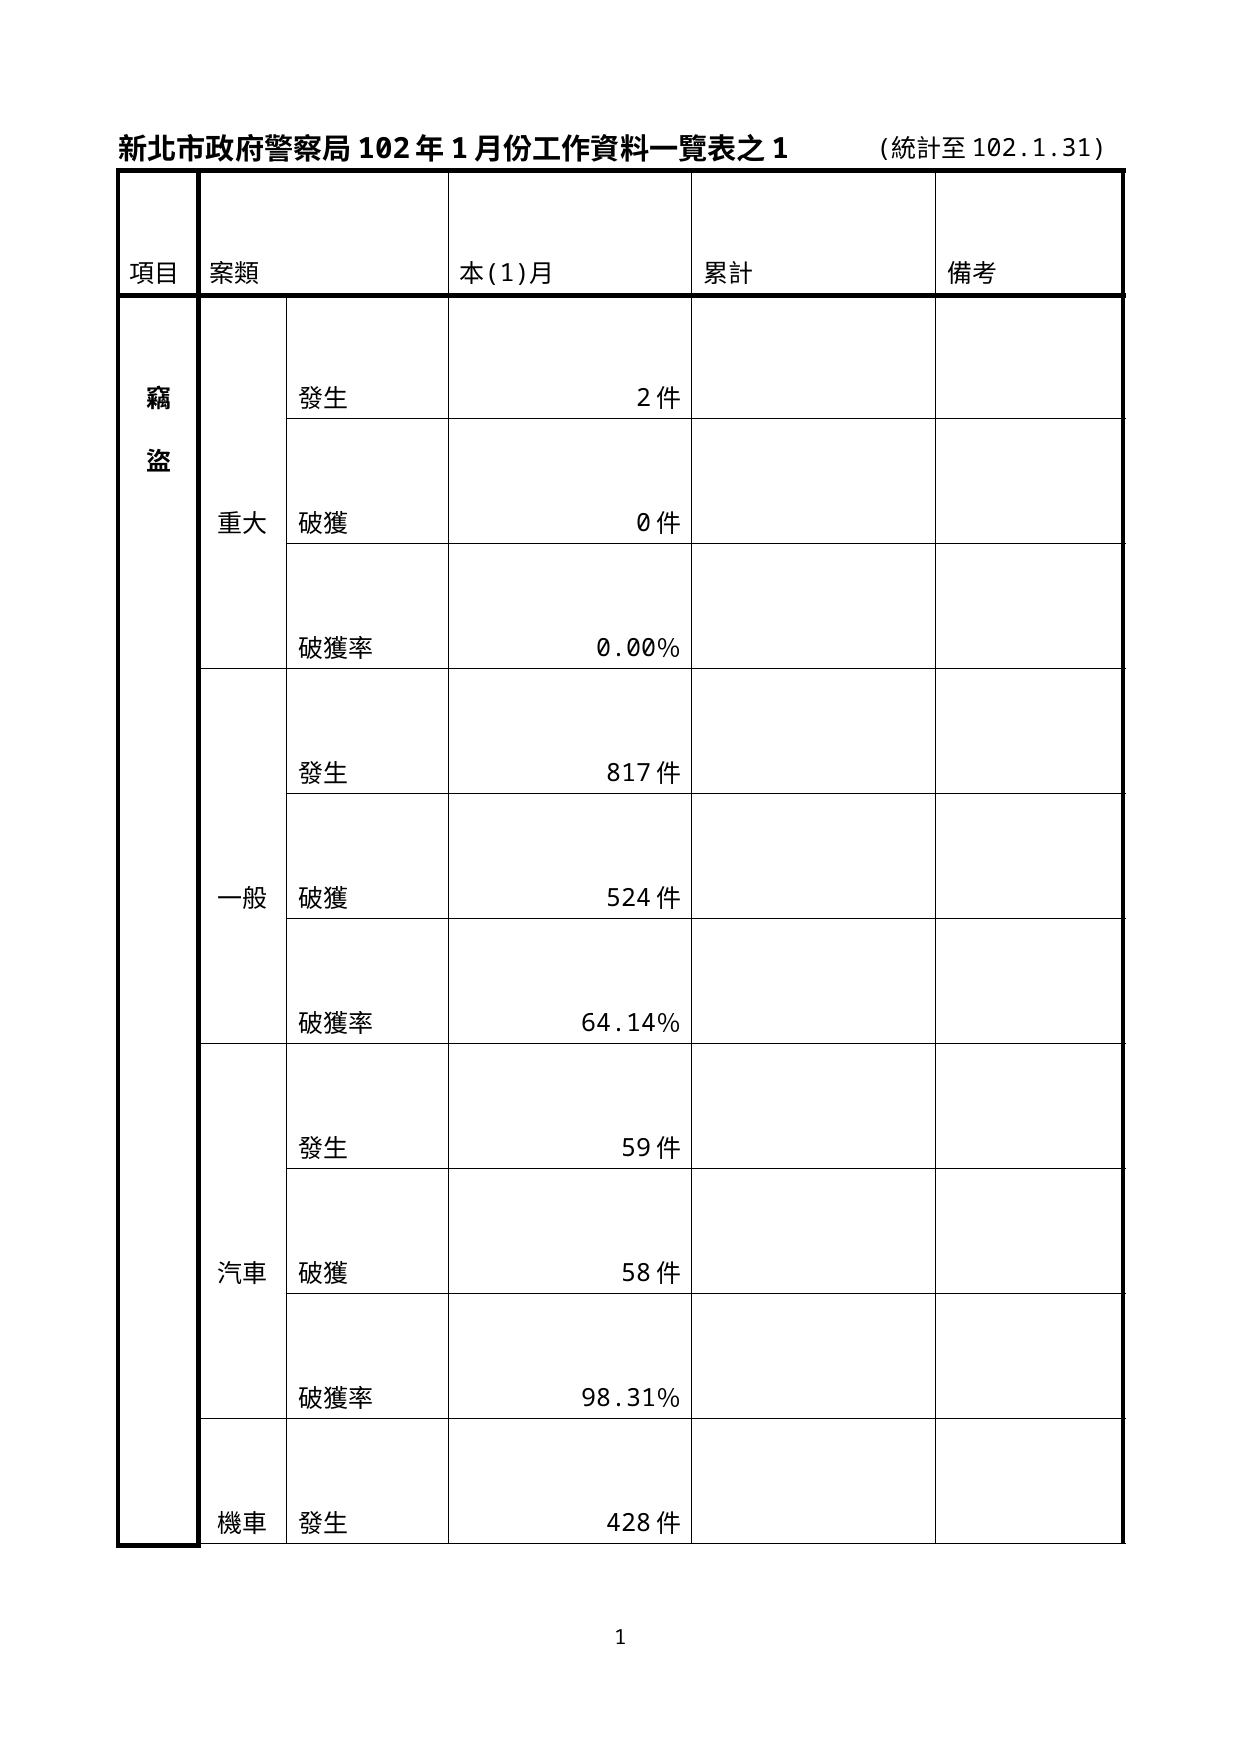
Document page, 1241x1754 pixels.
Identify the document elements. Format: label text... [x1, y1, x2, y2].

table_cell 0.00％ [449, 544, 691, 668]
table_cell 428件 [449, 1419, 691, 1543]
table_cell 發生 [287, 1044, 448, 1168]
table_cell 524件 [449, 794, 691, 918]
table_cell [936, 669, 1121, 793]
table_header 累計 [692, 173, 935, 293]
table_cell 發生 [287, 1419, 448, 1543]
table_cell [692, 669, 935, 793]
table_cell 重大 [201, 298, 286, 668]
table_cell [692, 298, 935, 418]
table_cell 發生 [287, 669, 448, 793]
table_cell [936, 1044, 1121, 1168]
table_cell [692, 419, 935, 543]
table_header 備考 [936, 173, 1121, 293]
table_cell [692, 919, 935, 1043]
table_cell 破獲率 [287, 544, 448, 668]
table_cell 98.31％ [449, 1294, 691, 1418]
table_cell [936, 919, 1121, 1043]
table_cell [936, 544, 1121, 668]
table_cell [692, 1294, 935, 1418]
table_cell [936, 794, 1121, 918]
table_cell 破獲 [287, 1169, 448, 1293]
table_cell 破獲 [287, 419, 448, 543]
table_cell [692, 1419, 935, 1543]
table_header 項目 [120, 173, 196, 293]
table_cell [692, 794, 935, 918]
table_cell 0件 [449, 419, 691, 543]
table_cell 2件 [449, 298, 691, 418]
table_cell [936, 298, 1121, 418]
table_cell 一般 [201, 669, 286, 1043]
table_cell 機車 [201, 1419, 286, 1543]
table_cell 破獲率 [287, 919, 448, 1043]
text 新北市政府警察局102年1月份工作資料一覽表之1 (統計至102.1.31) [118, 105, 1122, 168]
table_cell 58件 [449, 1169, 691, 1293]
table_header 案類 [201, 173, 448, 293]
table_cell 破獲 [287, 794, 448, 918]
table_cell 破獲率 [287, 1294, 448, 1418]
table_cell 817件 [449, 669, 691, 793]
table_cell [692, 544, 935, 668]
table_cell [936, 1419, 1121, 1543]
table_cell 64.14％ [449, 919, 691, 1043]
table_cell 59件 [449, 1044, 691, 1168]
table_cell [936, 1294, 1121, 1418]
table_cell 汽車 [201, 1044, 286, 1418]
table_cell 發生 [287, 298, 448, 418]
table_cell [692, 1169, 935, 1293]
table_cell 竊 盜 [120, 298, 196, 1543]
table_cell [936, 1169, 1121, 1293]
table_cell [936, 419, 1121, 543]
table_cell [692, 1044, 935, 1168]
table_header 本(1)月 [449, 173, 691, 293]
